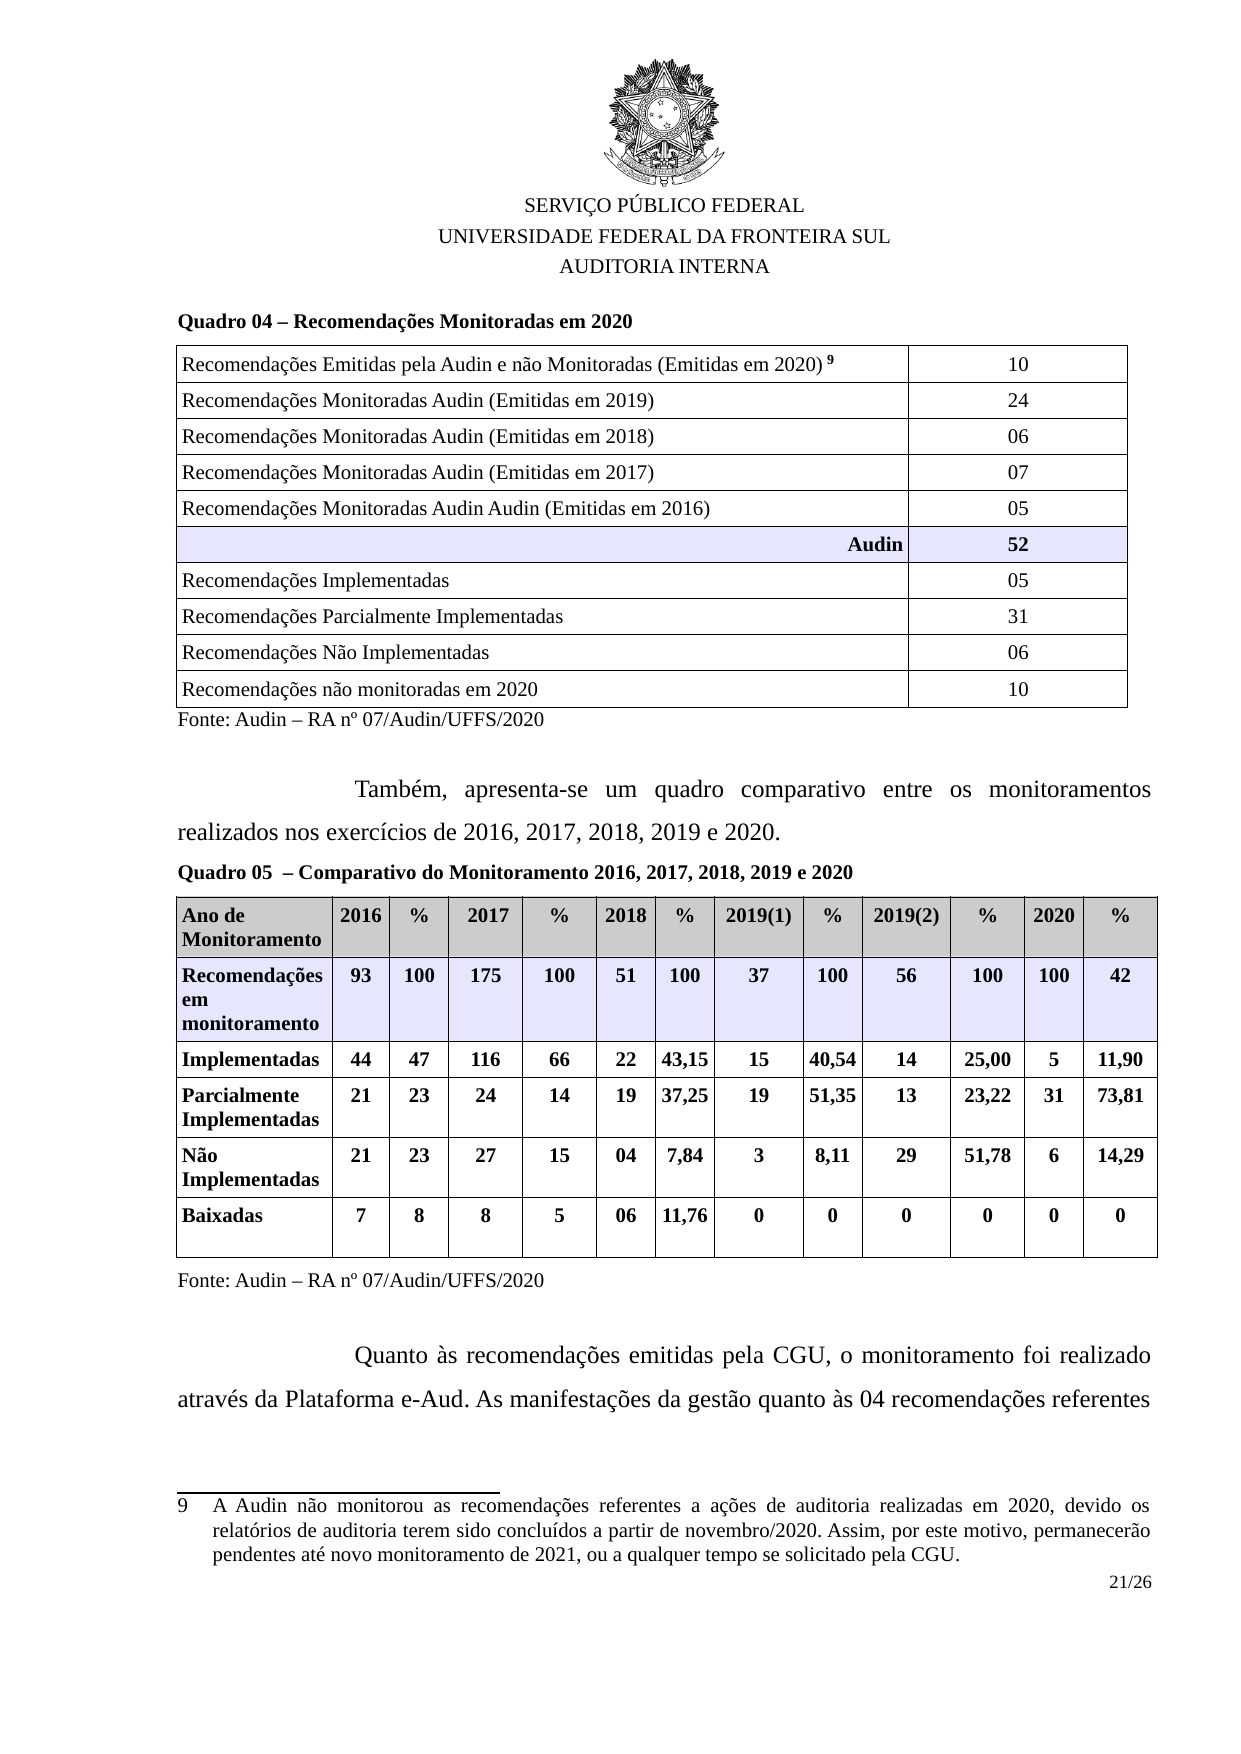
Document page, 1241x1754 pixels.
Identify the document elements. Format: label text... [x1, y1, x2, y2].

text Fonte: Audin – RA nº 07/Audin/UFFS/2020 [177, 1268, 1152, 1292]
table_header % [951, 898, 1024, 956]
table_cell 73,81 [1084, 1078, 1157, 1137]
table_cell 14 [863, 1042, 950, 1077]
table_cell 0 [1084, 1198, 1157, 1257]
table_cell 07 [909, 455, 1127, 489]
table_cell Recomendações em monitoramento [177, 958, 332, 1041]
table_cell 116 [449, 1042, 522, 1077]
table_cell Recomendações Não Implementadas [177, 635, 908, 670]
table_cell 06 [597, 1198, 655, 1257]
table_cell 24 [449, 1078, 522, 1137]
table_cell 05 [909, 491, 1127, 526]
table_cell 3 [715, 1138, 803, 1197]
table_cell 31 [1025, 1078, 1083, 1137]
table_cell 93 [333, 958, 389, 1041]
table_cell Recomendações Monitoradas Audin (Emitidas em 2017) [177, 455, 908, 489]
table_cell 06 [909, 635, 1127, 670]
table_cell 06 [909, 419, 1127, 453]
table_cell 5 [523, 1198, 596, 1257]
table_header 2019(2) [863, 898, 950, 956]
table_cell 29 [863, 1138, 950, 1197]
table_cell Não Implementadas [177, 1138, 332, 1197]
table_cell 44 [333, 1042, 389, 1077]
table_cell 22 [597, 1042, 655, 1077]
table_cell 100 [656, 958, 714, 1041]
table_cell Recomendações não monitoradas em 2020 [177, 671, 908, 706]
text Quadro 05 – Comparativo do Monitoramento 2016, 2017, 2018, 2019 e 2020 [177, 860, 1152, 884]
table_cell 40,54 [804, 1042, 862, 1077]
table_cell 8 [449, 1198, 522, 1257]
table_cell 51 [597, 958, 655, 1041]
table_cell 21 [333, 1138, 389, 1197]
table_cell 27 [449, 1138, 522, 1197]
table_cell 11,90 [1084, 1042, 1157, 1077]
table_cell 31 [909, 599, 1127, 634]
table_cell 05 [909, 563, 1127, 598]
table_cell 7,84 [656, 1138, 714, 1197]
table_cell 52 [909, 527, 1127, 562]
table_header 2020 [1025, 898, 1083, 956]
table_cell 100 [523, 958, 596, 1041]
table_cell Recomendações Monitoradas Audin Audin (Emitidas em 2016) [177, 491, 908, 526]
table_header % [656, 898, 714, 956]
text Fonte: Audin – RA nº 07/Audin/UFFS/2020 [177, 707, 1152, 731]
table_header 2016 [333, 898, 389, 956]
table_header 2017 [449, 898, 522, 956]
table_header 2019(1) [715, 898, 803, 956]
table_cell 5 [1025, 1042, 1083, 1077]
table_header % [1084, 898, 1157, 956]
table_cell 15 [715, 1042, 803, 1077]
table_cell 43,15 [656, 1042, 714, 1077]
table_cell 0 [715, 1198, 803, 1257]
table_header 2018 [597, 898, 655, 956]
table_cell 13 [863, 1078, 950, 1137]
table_cell 100 [1025, 958, 1083, 1041]
table_cell 6 [1025, 1138, 1083, 1197]
table_cell 7 [333, 1198, 389, 1257]
table_cell Baixadas [177, 1198, 332, 1257]
table_cell 24 [909, 383, 1127, 417]
table_header % [523, 898, 596, 956]
table_cell 0 [1025, 1198, 1083, 1257]
table_cell 42 [1084, 958, 1157, 1041]
table_cell 51,78 [951, 1138, 1024, 1197]
text Quadro 04 – Recomendações Monitoradas em 2020 [177, 309, 1152, 333]
table_cell 100 [951, 958, 1024, 1041]
table_cell Audin [177, 527, 908, 562]
table_cell 0 [951, 1198, 1024, 1257]
table_cell Recomendações Parcialmente Implementadas [177, 599, 908, 634]
table_cell 100 [390, 958, 448, 1041]
table_header 10 [909, 346, 1127, 381]
table_cell 25,00 [951, 1042, 1024, 1077]
table_cell 19 [715, 1078, 803, 1137]
table_cell Implementadas [177, 1042, 332, 1077]
table_cell Parcialmente Implementadas [177, 1078, 332, 1137]
table_header % [390, 898, 448, 956]
table_cell 0 [804, 1198, 862, 1257]
table_cell 100 [804, 958, 862, 1041]
table_cell Recomendações Implementadas [177, 563, 908, 598]
table_cell 51,35 [804, 1078, 862, 1137]
table_cell 37 [715, 958, 803, 1041]
table_cell 19 [597, 1078, 655, 1137]
table_cell 66 [523, 1042, 596, 1077]
table_cell Recomendações Monitoradas Audin (Emitidas em 2019) [177, 383, 908, 417]
table_header Recomendações Emitidas pela Audin e não Monitoradas (Emitidas em 2020) [177, 346, 908, 381]
table_cell 56 [863, 958, 950, 1041]
table_cell 47 [390, 1042, 448, 1077]
table_cell 21 [333, 1078, 389, 1137]
table_cell 8 [390, 1198, 448, 1257]
table_cell 23,22 [951, 1078, 1024, 1137]
text Quanto às recomendações emitidas pela CGU, o monitoramento foi realizado através da Plataforma e-Aud. As manifestações da gestão quanto às 04 recomendações referentes [177, 1341, 1152, 1412]
table_cell 14 [523, 1078, 596, 1137]
table_header % [804, 898, 862, 956]
table_cell 15 [523, 1138, 596, 1197]
table_cell 11,76 [656, 1198, 714, 1257]
text Também, apresenta-se um quadro comparativo entre os monitoramentos realizados nos exercícios de 2016, 2017, 2018, 2019 e 2020. [177, 774, 1152, 846]
table_cell 175 [449, 958, 522, 1041]
table_cell 0 [863, 1198, 950, 1257]
table_cell 10 [909, 671, 1127, 706]
table_cell 23 [390, 1078, 448, 1137]
table_cell 37,25 [656, 1078, 714, 1137]
table_cell 8,11 [804, 1138, 862, 1197]
table_cell 23 [390, 1138, 448, 1197]
table_header Ano de Monitoramento [177, 898, 332, 956]
table_cell 14,29 [1084, 1138, 1157, 1197]
table_cell 04 [597, 1138, 655, 1197]
table_cell Recomendações Monitoradas Audin (Emitidas em 2018) [177, 419, 908, 453]
